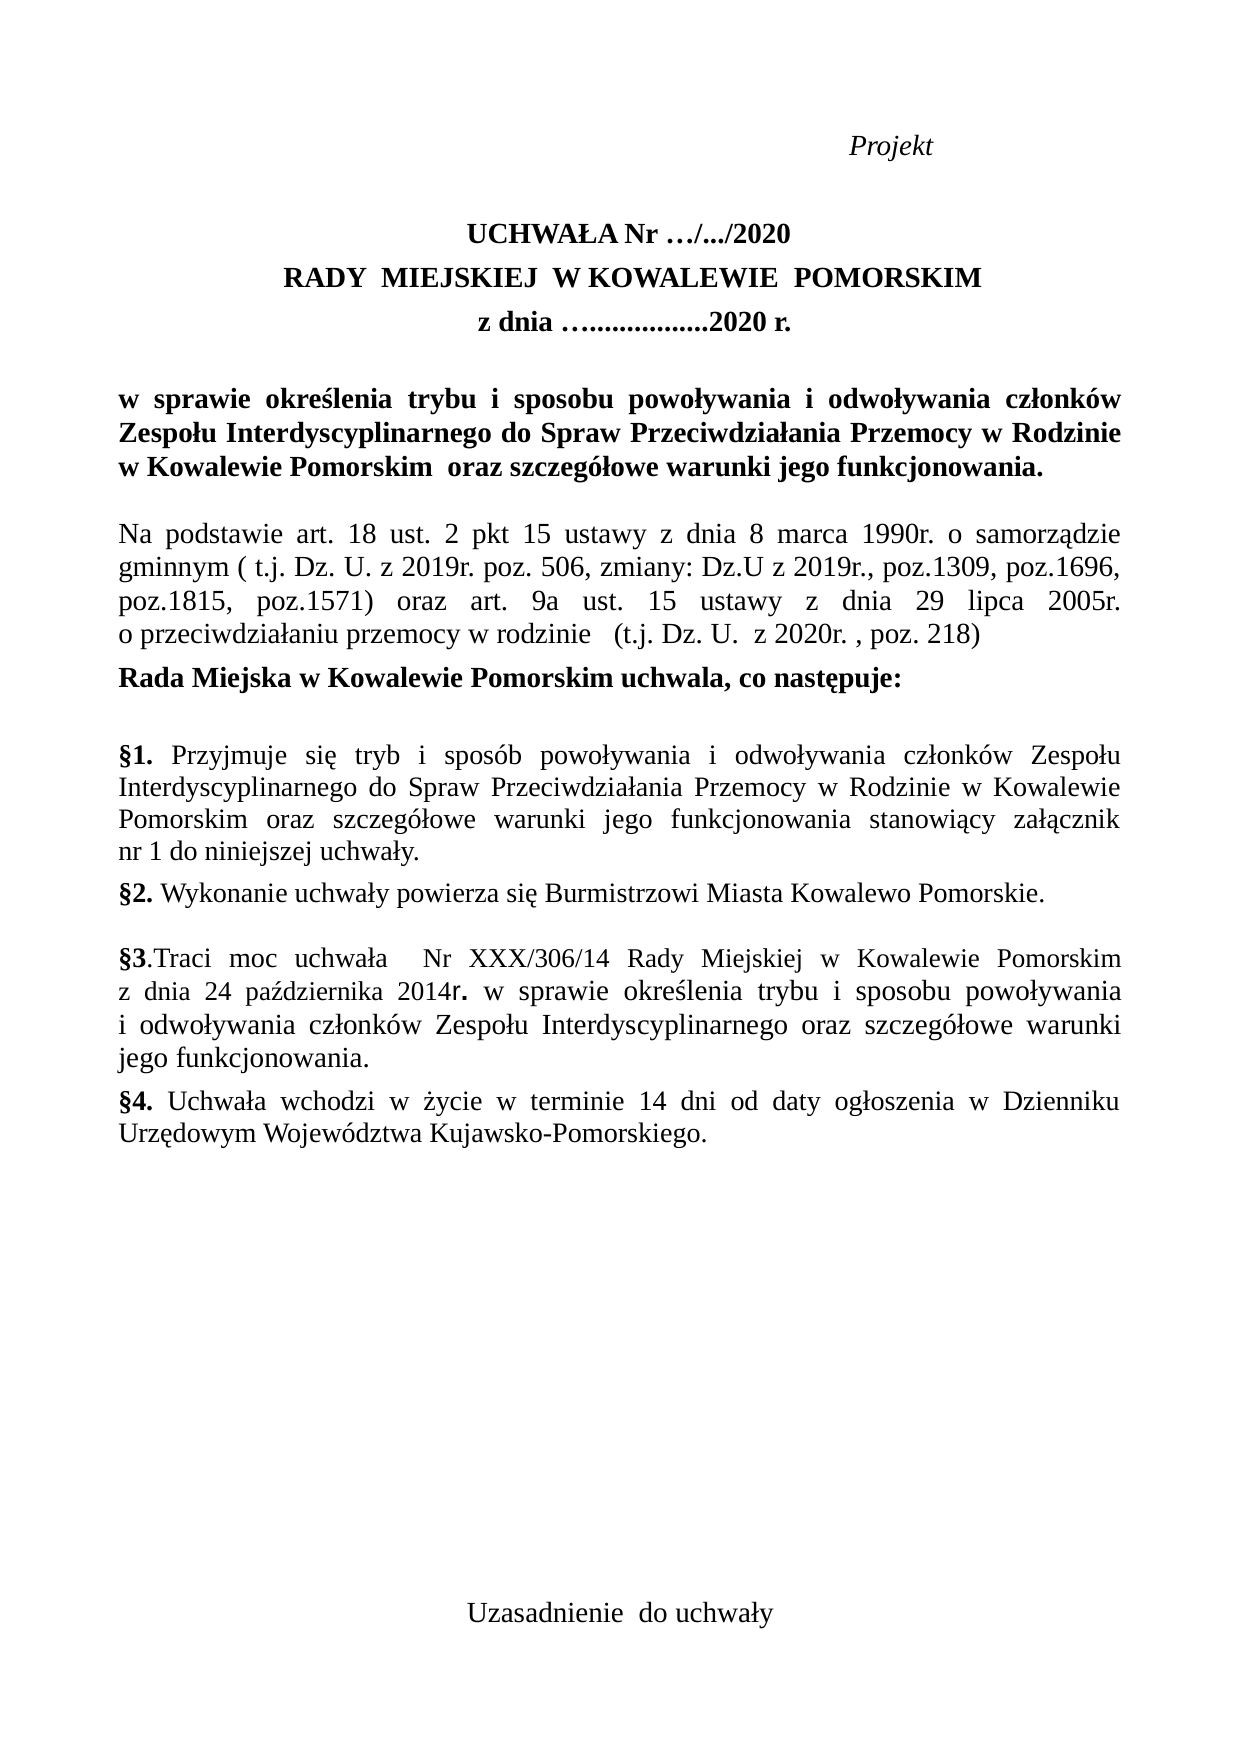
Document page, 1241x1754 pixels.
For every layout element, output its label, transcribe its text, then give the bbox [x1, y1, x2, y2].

text z dnia …................2020 r. [118, 304, 1122, 338]
text Uzasadnienie do uchwały [118, 1595, 1122, 1628]
text §3.Traci moc uchwała Nr XXX/306/14 Rady Miejskiej w Kowalewie Pomorskim z dnia 24 października 2014r. w sprawie określenia trybu i sposobu powoływania i odwoływania członków Zespołu Interdyscyplinarnego oraz szczegółowe warunki jego funkcjonowania. [118, 941, 1122, 1074]
text w sprawie określenia trybu i sposobu powoływania i odwoływania członków Zespołu Interdyscyplinarnego do Spraw Przeciwdziałania Przemocy w Rodzinie w Kowalewie Pomorskim oraz szczegółowe warunki jego funkcjonowania. [118, 382, 1122, 482]
text Rada Miejska w Kowalewie Pomorskim uchwala, co następuje: [118, 661, 1122, 694]
text UCHWAŁA Nr …/.../2020 [118, 216, 1122, 250]
text §2. Wykonanie uchwały powierza się Burmistrzowi Miasta Kowalewo Pomorskie. [118, 877, 1122, 909]
text §1. Przyjmuje się tryb i sposób powoływania i odwoływania członków Zespołu Interdyscyplinarnego do Spraw Przeciwdziałania Przemocy w Rodzinie w Kowalewie Pomorskim oraz szczegółowe warunki jego funkcjonowania stanowiący załącznik nr 1 do niniejszej uchwały. [118, 738, 1122, 866]
text Projekt [118, 128, 1122, 162]
text Na podstawie art. 18 ust. 2 pkt 15 ustawy z dnia 8 marca 1990r. o samorządzie gminnym ( t.j. Dz. U. z 2019r. poz. 506, zmiany: Dz.U z 2019r., poz.1309, poz.1696, poz.1815, poz.1571) oraz art. 9a ust. 15 ustawy z dnia 29 lipca 2005r. o przeciwdziałaniu przemocy w rodzinie (t.j. Dz. U. z 2020r. , poz. 218) [118, 516, 1122, 650]
text §4. Uchwała wchodzi w życie w terminie 14 dni od daty ogłoszenia w Dzienniku Urzędowym Województwa Kujawsko-Pomorskiego. [118, 1084, 1122, 1149]
text RADY MIEJSKIEJ W KOWALEWIE POMORSKIM [118, 260, 1122, 294]
